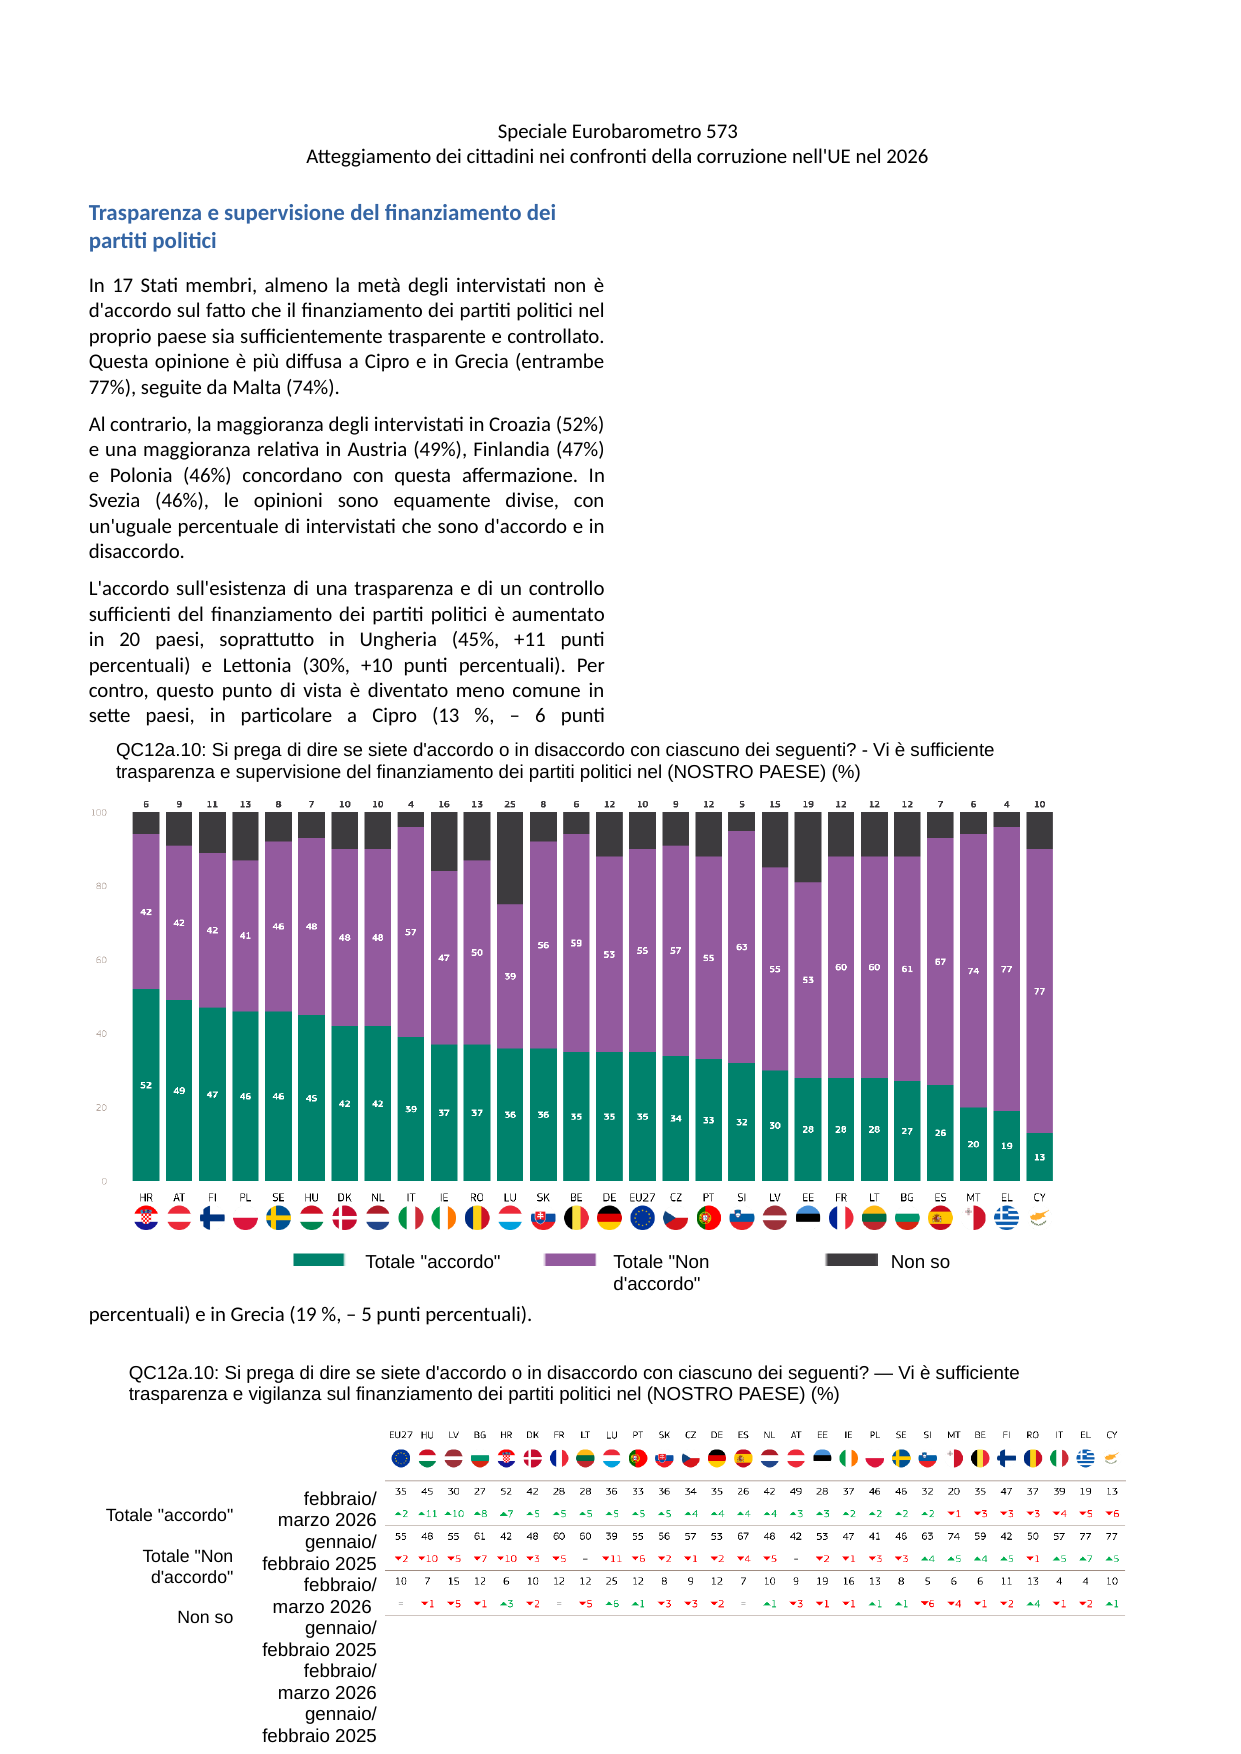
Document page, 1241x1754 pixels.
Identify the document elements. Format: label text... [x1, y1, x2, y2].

picture [279, 1248, 878, 1266]
text L'accordo sull'esistenza di una trasparenza e di un controllo sufficienti del finanziamento dei partiti politici è aumentato in 20 paesi, soprattutto in Ungheria (45%, +11 punti percentuali) e Lettonia (30%, +10 punti percentuali). Per contro, questo punto di vista è diventato meno comune in sette paesi, in particolare a Cipro (13 %, – 6 punti percentuali) e in Grecia (19 %, – 5 punti percentuali). [88, 576, 605, 793]
text L'accordo sull'esistenza di una trasparenza e di un controllo sufficienti del finanziamento dei partiti politici è aumentato in 20 paesi, soprattutto in Ungheria (45%, +11 punti percentuali) e Lettonia (30%, +10 punti percentuali). Per contro, questo punto di vista è diventato meno comune in sette paesi, in particolare a Cipro (13 %, – 6 punti percentuali) e in Grecia (19 %, – 5 punti percentuali). [88, 1238, 605, 1327]
picture [84, 793, 1061, 1238]
text Trasparenza e supervisione del finanziamento dei partiti politici [88, 198, 605, 254]
text In 17 Stati membri, almeno la metà degli intervistati non è d'accordo sul fatto che il finanziamento dei partiti politici nel proprio paese sia sufficientemente trasparente e controllato. Questa opinione è più diffusa a Cipro e in Grecia (entrambe 77%), seguite da Malta (74%). [88, 272, 605, 399]
text Al contrario, la maggioranza degli intervistati in Croazia (52%) e una maggioranza relativa in Austria (49%), Finlandia (47%) e Polonia (46%) concordano con questa affermazione. In Svezia (46%), le opinioni sono equamente divise, con un'uguale percentuale di intervistati che sono d'accordo e in disaccordo. [88, 411, 605, 564]
picture [385, 1420, 1142, 1635]
picture [678, 1258, 683, 1266]
